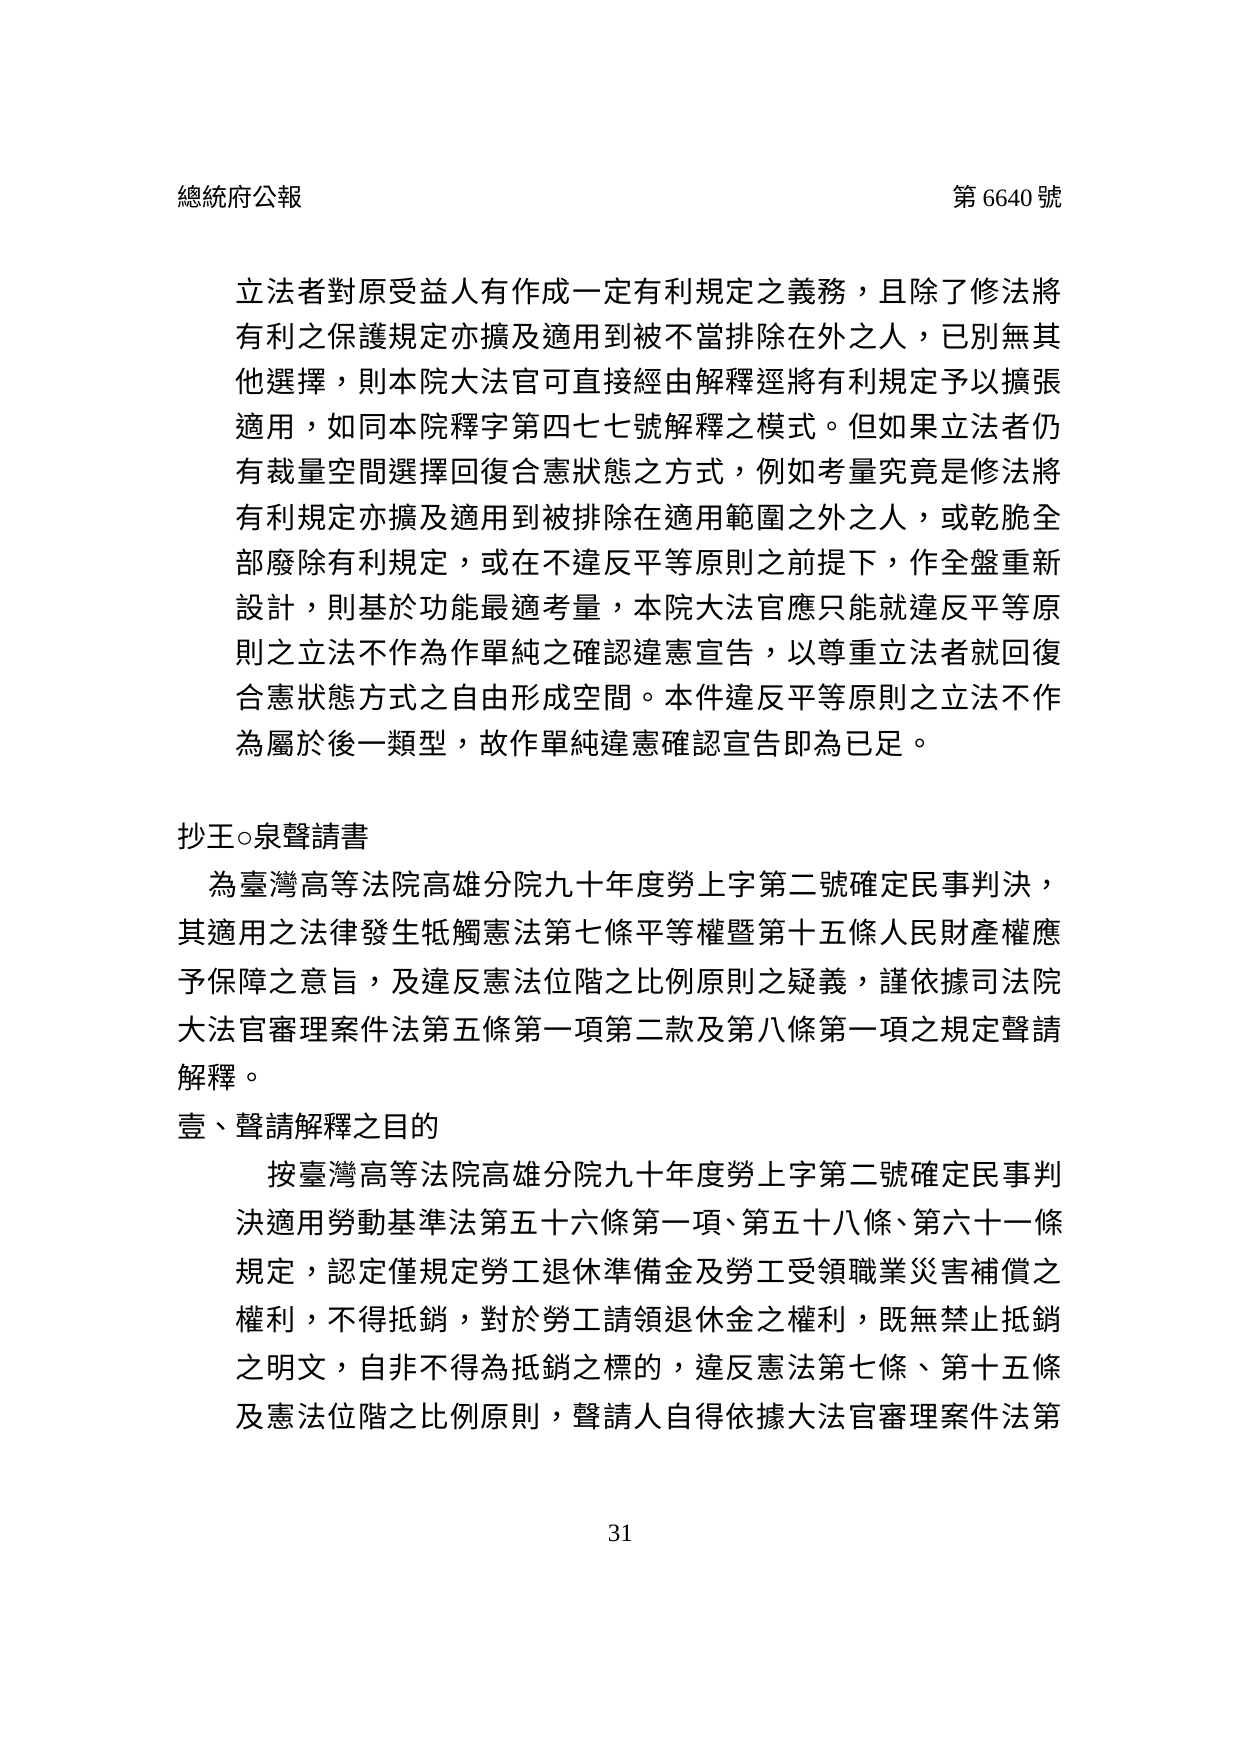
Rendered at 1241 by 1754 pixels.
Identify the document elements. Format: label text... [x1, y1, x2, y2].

text 立法者對原受益人有作成一定有利規定之義務，且除了修法將有利之保護規定亦擴及適用到被不當排除在外之人，已別無其他選擇，則本院大法官可直接經由解釋逕將有利規定予以擴張適用，如同本院釋字第四七七號解釋之模式。但如果立法者仍有裁量空間選擇回復合憲狀態之方式，例如考量究竟是修法將有利規定亦擴及適用到被排除在適用範圍之外之人，或乾脆全部廢除有利規定，或在不違反平等原則之前提下，作全盤重新設計，則基於功能最適考量，本院大法官應只能就違反平等原則之立法不作為作單純之確認違憲宣告，以尊重立法者就回復合憲狀態方式之自由形成空間。本件違反平等原則之立法不作為屬於後一類型，故作單純違憲確認宣告即為已足。 [236, 266, 1063, 763]
text 為臺灣高等法院高雄分院九十年度勞上字第二號確定民事判決，其適用之法律發生牴觸憲法第七條平等權暨第十五條人民財產權應予保障之意旨，及違反憲法位階之比例原則之疑義，謹依據司法院大法官審理案件法第五條第一項第二款及第八條第一項之規定聲請解釋。 [177, 857, 1063, 1098]
text 壹、聲請解釋之目的 [177, 1098, 1063, 1147]
text 按臺灣高等法院高雄分院九十年度勞上字第二號確定民事判決適用勞動基準法第五十六條第一項、第五十八條、第六十一條規定，認定僅規定勞工退休準備金及勞工受領職業災害補償之權利，不得抵銷，對於勞工請領退休金之權利，既無禁止抵銷之明文，自非不得為抵銷之標的，違反憲法第七條、第十五條及憲法位階之比例原則，聲請人自得依據大法官審理案件法第 [236, 1147, 1063, 1437]
text 抄王○泉聲請書 [177, 808, 1063, 857]
